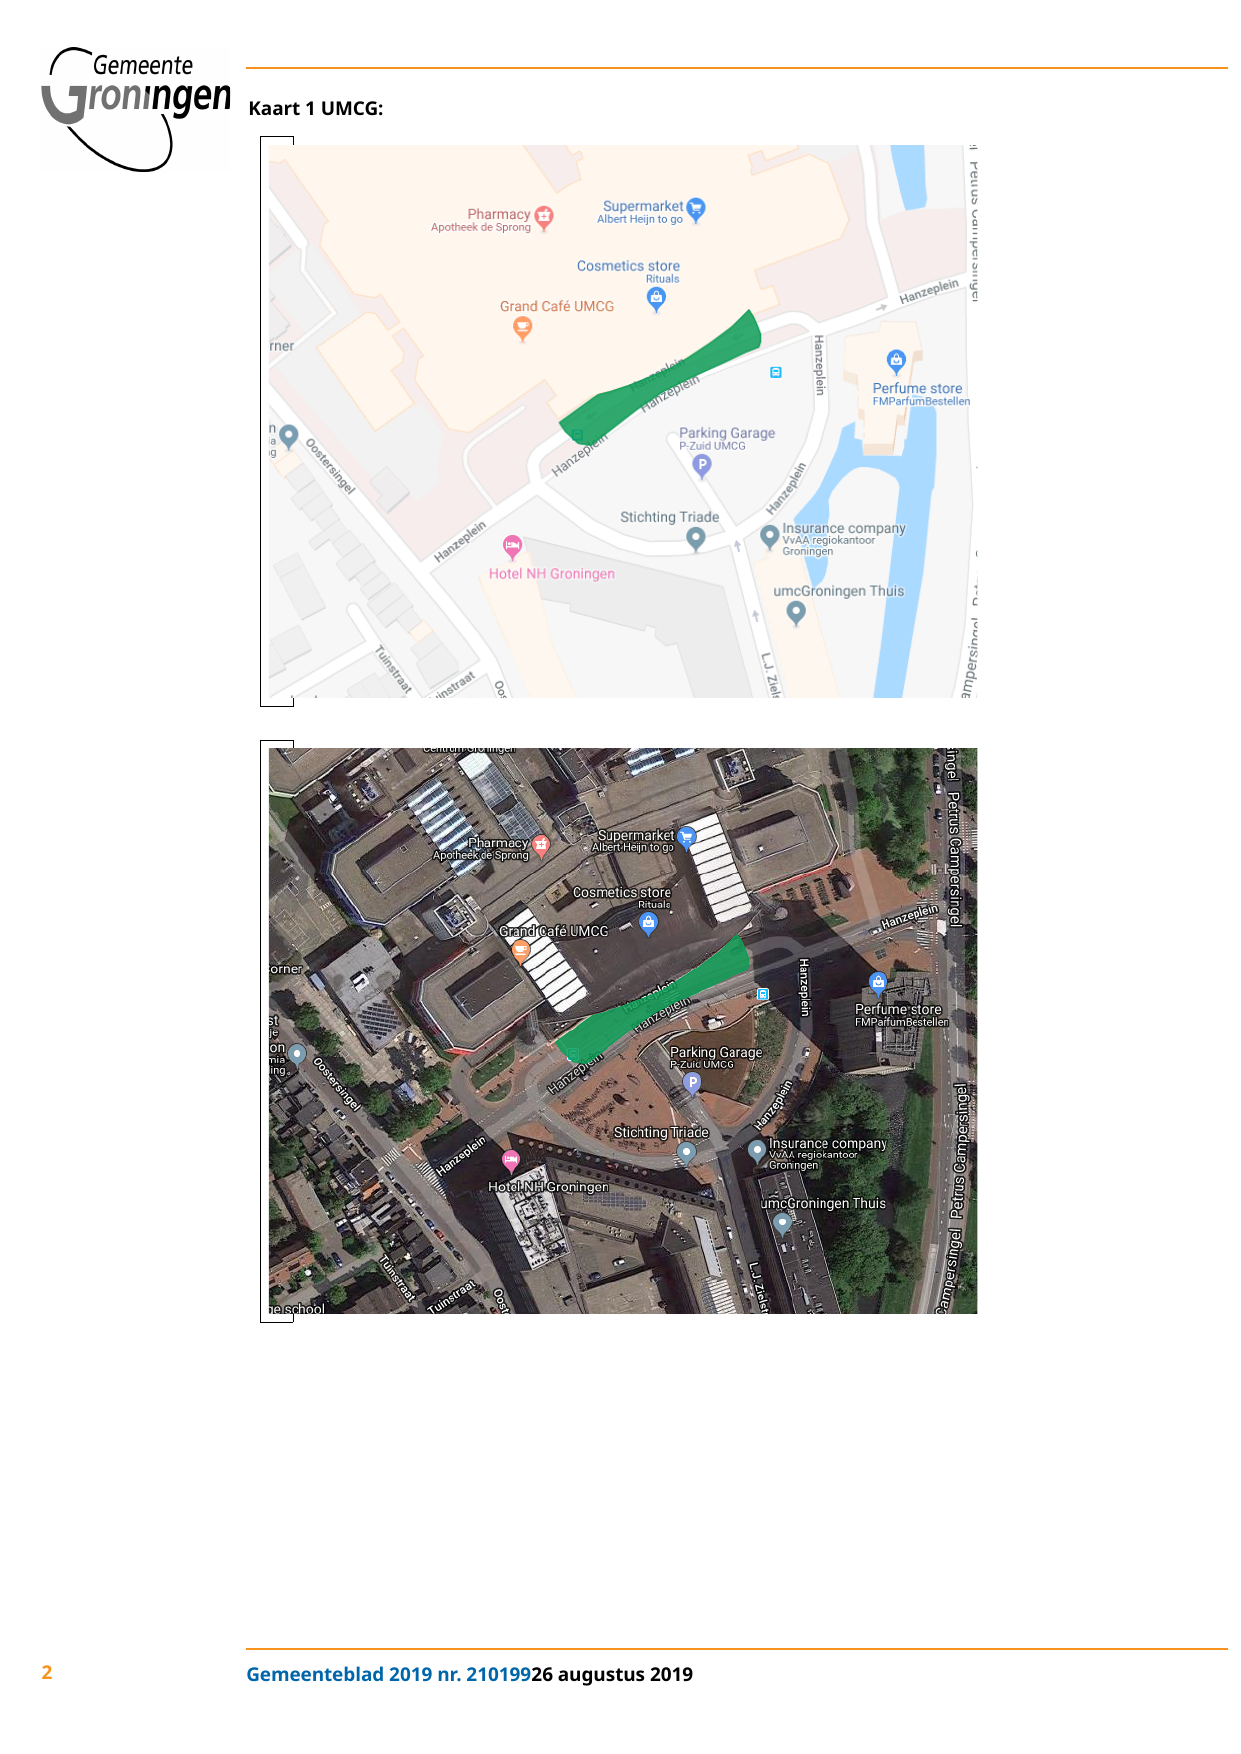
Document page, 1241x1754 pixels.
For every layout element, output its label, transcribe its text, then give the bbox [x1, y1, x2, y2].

picture [268, 748, 978, 1314]
text Kaart 1 UMCG: [248, 95, 1152, 121]
picture [41, 47, 231, 172]
picture [268, 145, 978, 698]
